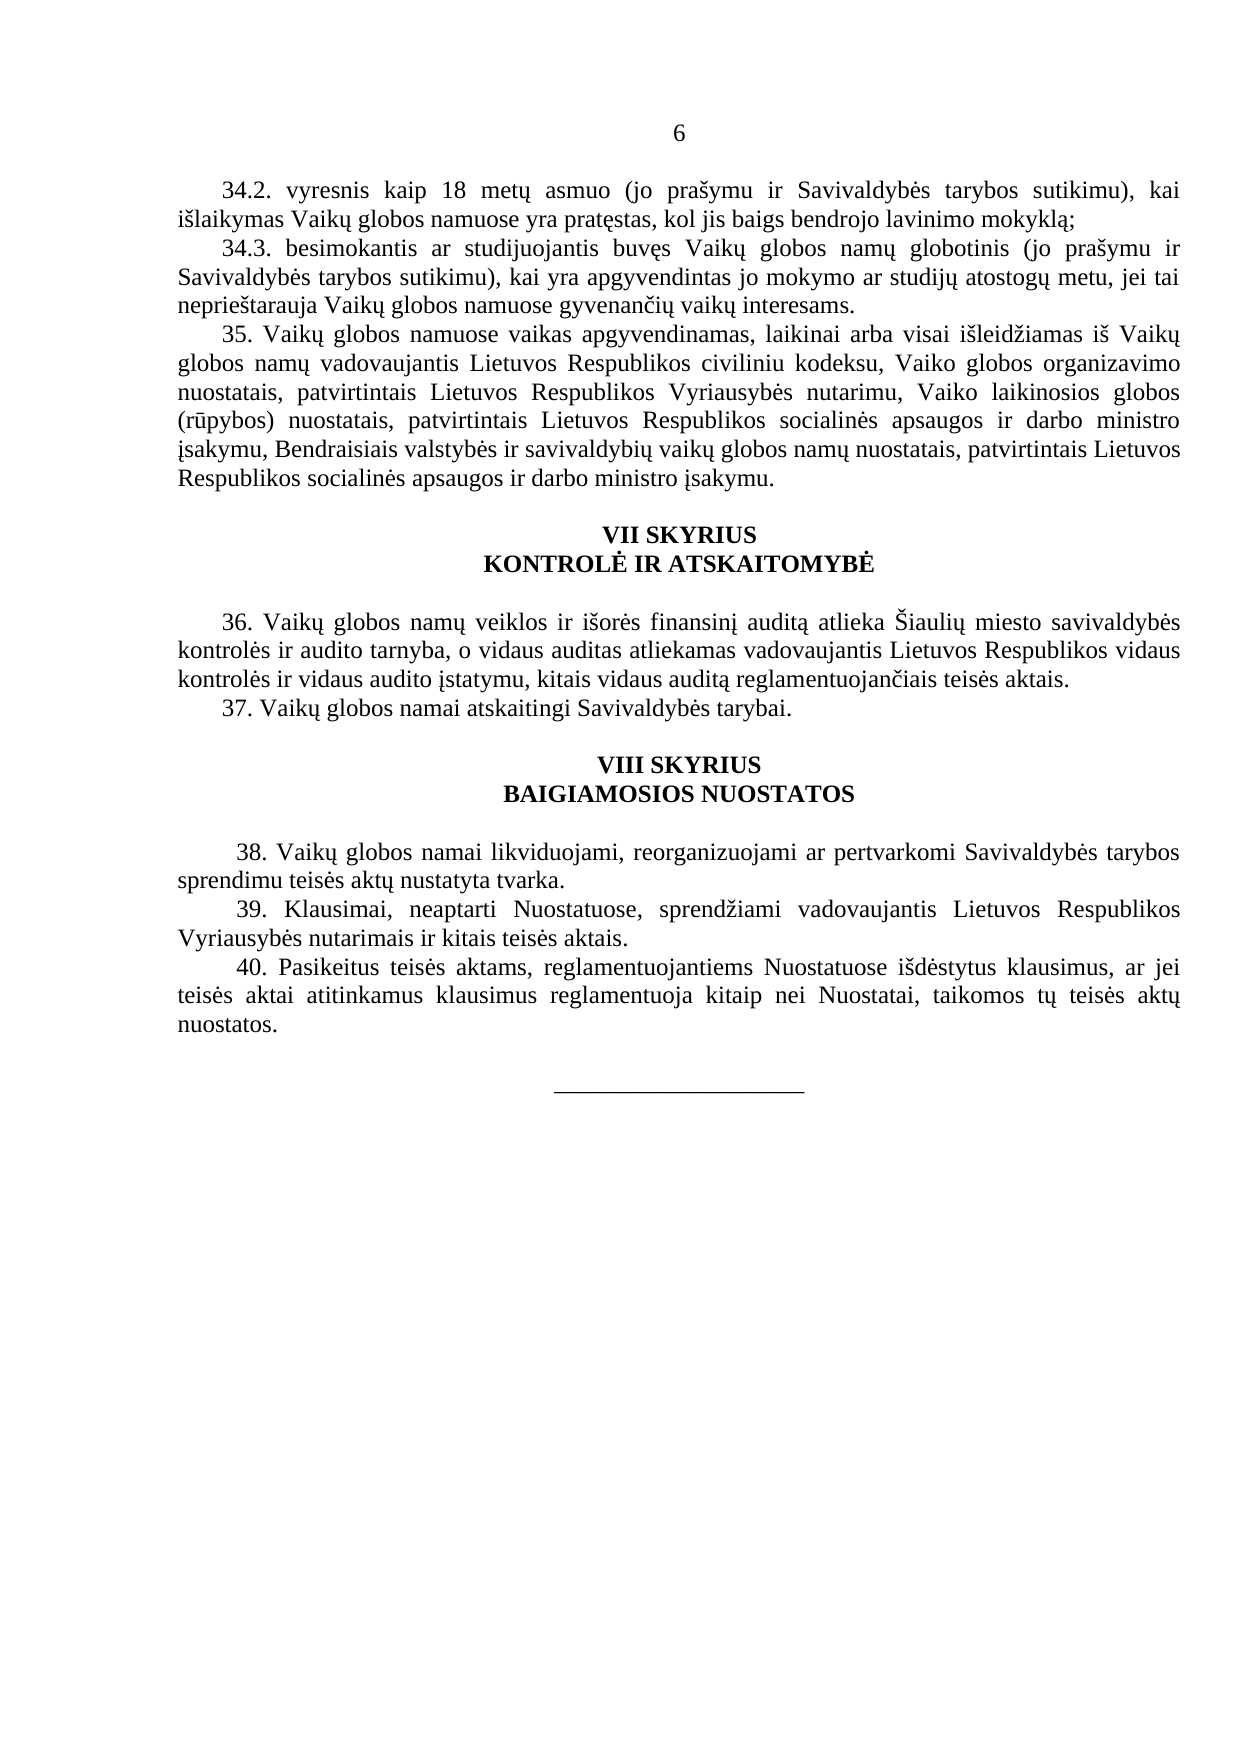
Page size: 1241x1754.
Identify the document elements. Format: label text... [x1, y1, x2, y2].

text 40. Pasikeitus teisės aktams, reglamentuojantiems Nuostatuose išdėstytus klausimus, ar jei teisės aktai atitinkamus klausimus reglamentuoja kitaip nei Nuostatai, taikomos tų teisės aktų nuostatos. [177, 952, 1181, 1038]
text ____________________ [177, 1067, 1181, 1096]
text 38. Vaikų globos namai likviduojami, reorganizuojami ar pertvarkomi Savivaldybės tarybos sprendimu teisės aktų nustatyta tvarka. [177, 837, 1181, 894]
text 36. Vaikų globos namų veiklos ir išorės finansinį auditą atlieka Šiaulių miesto savivaldybės kontrolės ir audito tarnyba, o vidaus auditas atliekamas vadovaujantis Lietuvos Respublikos vidaus kontrolės ir vidaus audito įstatymu, kitais vidaus auditą reglamentuojančiais teisės aktais. [177, 607, 1181, 693]
text 34.3. besimokantis ar studijuojantis buvęs Vaikų globos namų globotinis (jo prašymu ir Savivaldybės tarybos sutikimu), kai yra apgyvendintas jo mokymo ar studijų atostogų metu, jei tai neprieštarauja Vaikų globos namuose gyvenančių vaikų interesams. [177, 233, 1181, 319]
text 37. Vaikų globos namai atskaitingi Savivaldybės tarybai. [177, 693, 1181, 722]
text VII SKYRIUS [177, 521, 1181, 549]
text 39. Klausimai, neaptarti Nuostatuose, sprendžiami vadovaujantis Lietuvos Respublikos Vyriausybės nutarimais ir kitais teisės aktais. [177, 894, 1181, 952]
text 34.2. vyresnis kaip 18 metų asmuo (jo prašymu ir Savivaldybės tarybos sutikimu), kai išlaikymas Vaikų globos namuose yra pratęstas, kol jis baigs bendrojo lavinimo mokyklą; [177, 176, 1181, 233]
text BAIGIAMOSIOS NUOSTATOS [177, 779, 1181, 808]
text VIII SKYRIUS [177, 751, 1181, 779]
text KONTROLĖ IR ATSKAITOMYBĖ [177, 549, 1181, 578]
text 35. Vaikų globos namuose vaikas apgyvendinamas, laikinai arba visai išleidžiamas iš Vaikų globos namų vadovaujantis Lietuvos Respublikos civiliniu kodeksu, Vaiko globos organizavimo nuostatais, patvirtintais Lietuvos Respublikos Vyriausybės nutarimu, Vaiko laikinosios globos (rūpybos) nuostatais, patvirtintais Lietuvos Respublikos socialinės apsaugos ir darbo ministro įsakymu, Bendraisiais valstybės ir savivaldybių vaikų globos namų nuostatais, patvirtintais Lietuvos Respublikos socialinės apsaugos ir darbo ministro įsakymu. [177, 319, 1181, 492]
